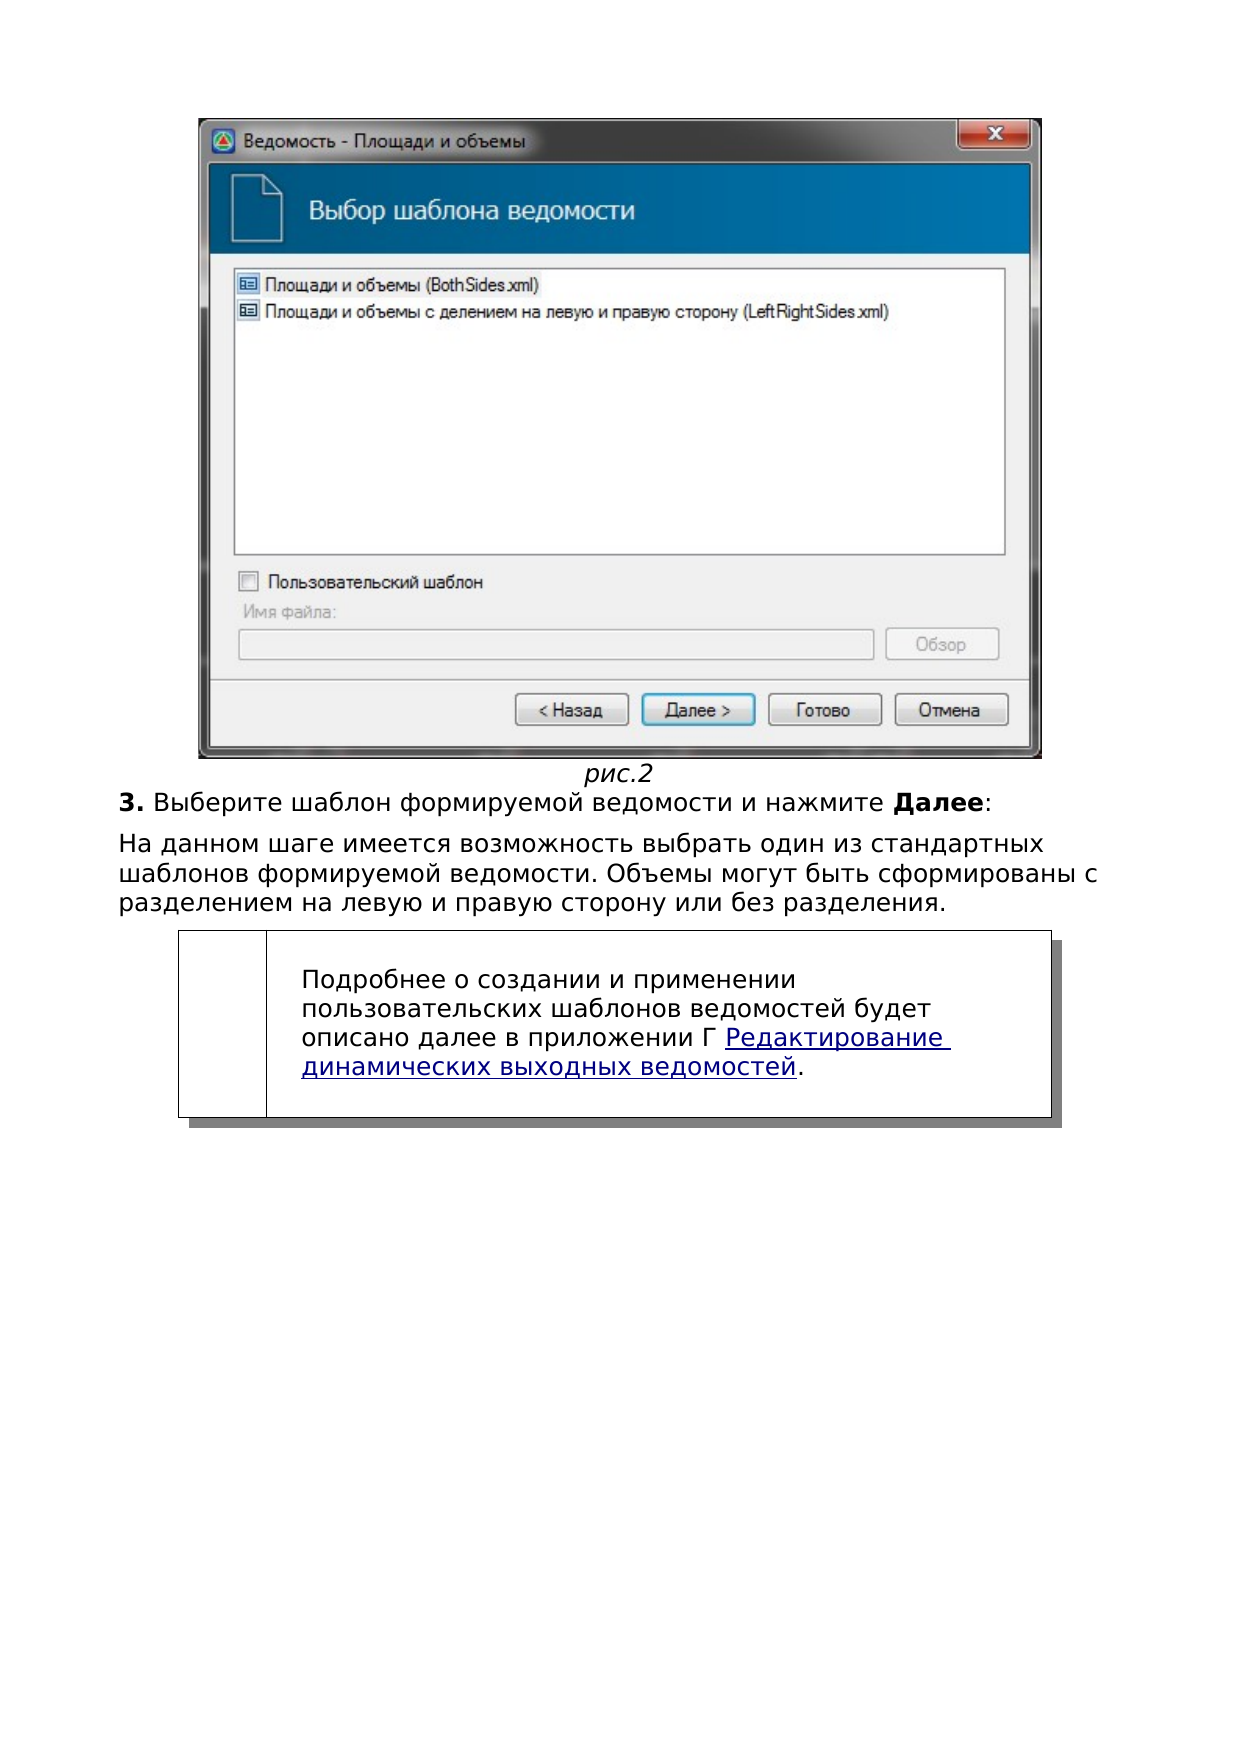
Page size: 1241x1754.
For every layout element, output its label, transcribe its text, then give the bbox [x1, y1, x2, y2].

table_header [179, 931, 266, 1117]
text 3. Выберите шаблон формируемой ведомости и нажмите Далее: [118, 118, 1122, 817]
text На данном шаге имеется возможность выбрать один из стандартных шаблонов формируемой ведомости. Объемы могут быть сформированы с разделением на левую и правую сторону или без разделения. [118, 829, 1122, 917]
text рис.2 [198, 759, 1042, 788]
picture [198, 118, 1042, 759]
table_header Подробнее о создании и применении пользовательских шаблонов ведомостей будет описано далее в приложении Г Редактирование динамических выходных ведомостей. [267, 931, 1051, 1117]
